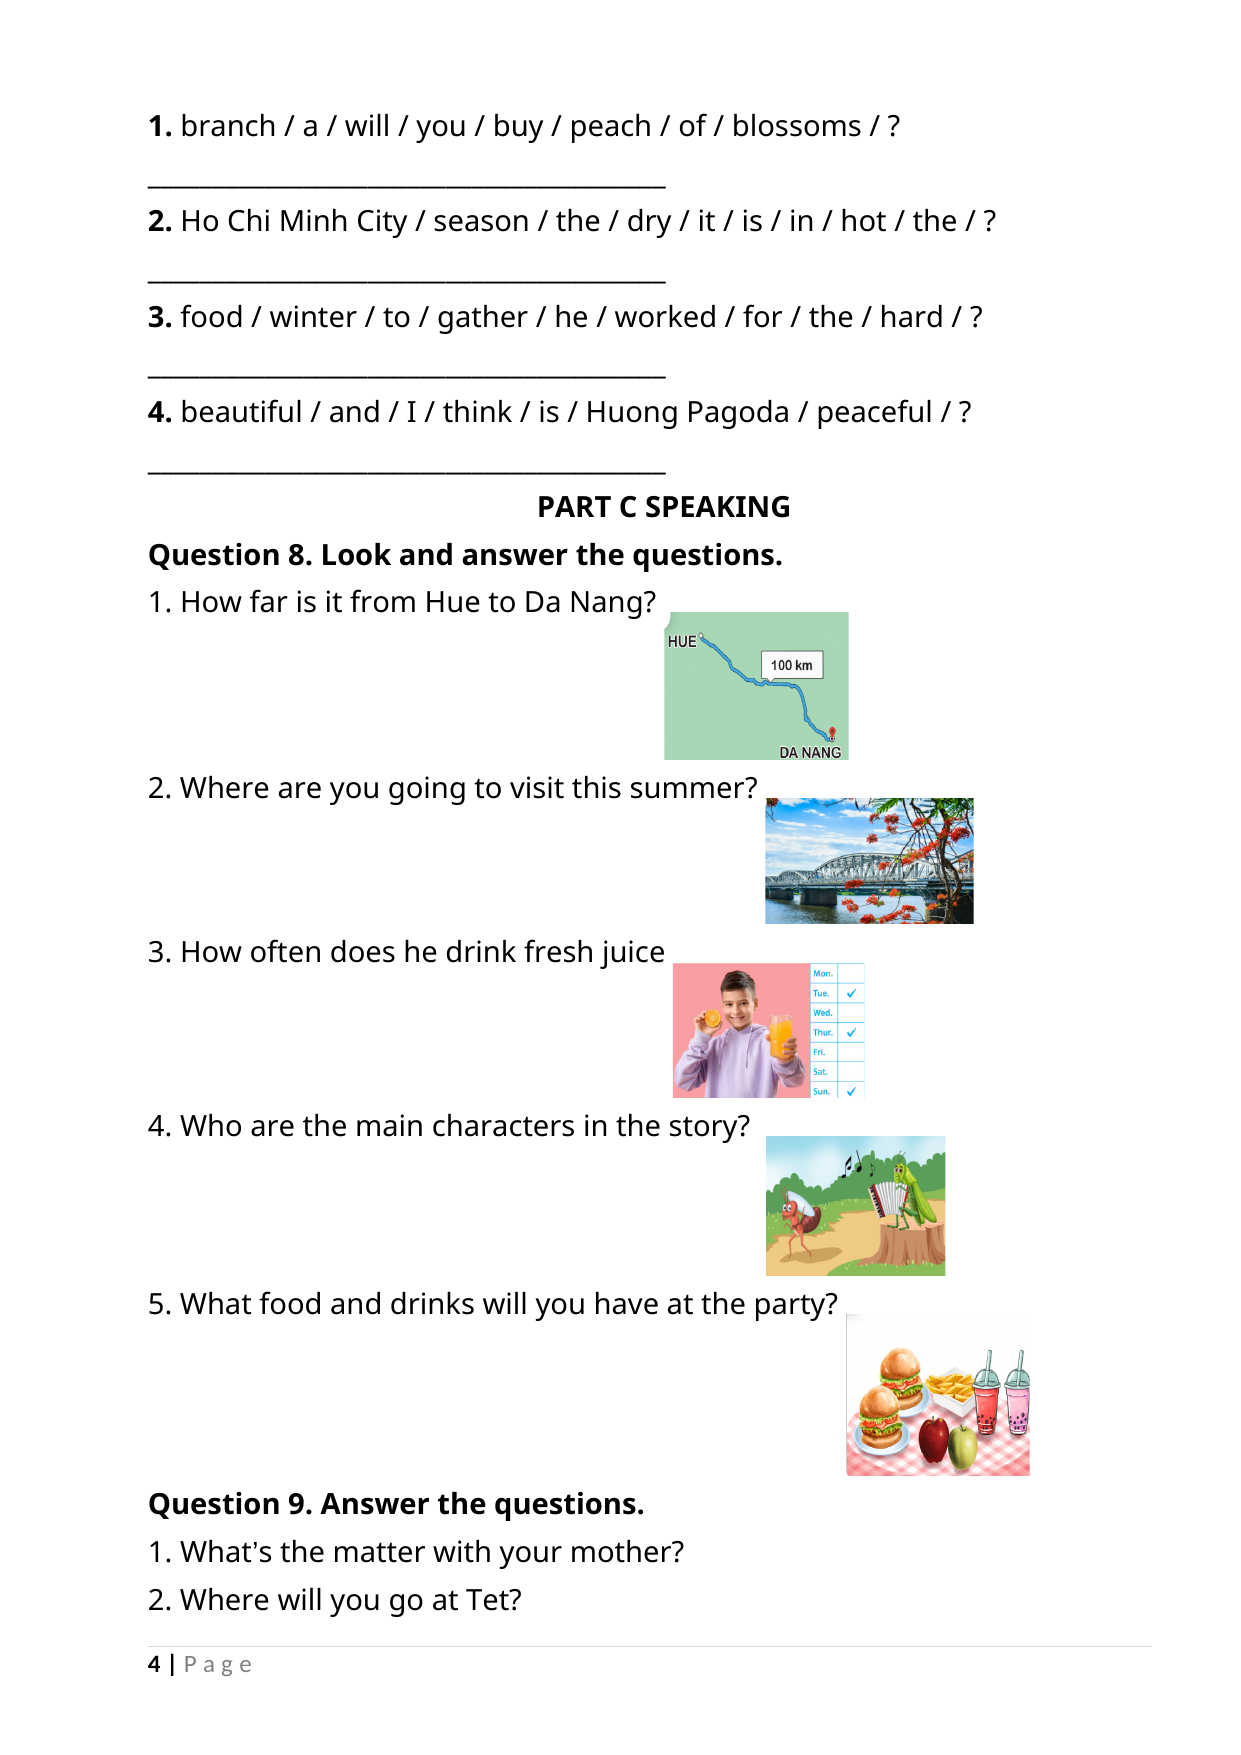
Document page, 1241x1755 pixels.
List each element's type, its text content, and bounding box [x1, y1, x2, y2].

text PART C SPEAKING [148, 486, 1152, 526]
list 1. branch / a / will / you / buy / peach / of / blossoms / ? ________________________________________ [148, 106, 1152, 193]
text Question 8. Look and answer the questions. [148, 534, 1152, 574]
text 2. Ho Chi Minh City / season / the / dry / it / is / in / hot / the / ? ________________________________________ [148, 201, 1152, 288]
text 4. Who are the main characters in the story? [148, 1105, 1152, 1276]
text 2. Where are you going to visit this summer? [148, 767, 1152, 923]
text 5. What food and drinks will you have at the party? [148, 1284, 1152, 1476]
text 3. food / winter / to / gather / he / worked / for / the / hard / ? ________________________________________ [148, 296, 1152, 383]
text 4. beautiful / and / I / think / is / Huong Pagoda / peaceful / ? ________________________________________ [148, 391, 1152, 478]
text 2. Where will you go at Tet? [148, 1579, 1152, 1618]
text 3. How often does he drink fresh juice [148, 931, 1152, 1097]
text 1. What’s the matter with your mother? [148, 1531, 1152, 1571]
text Question 9. Answer the questions. [148, 1483, 1152, 1523]
text 1. How far is it from Hue to Da Nang? [148, 582, 1152, 759]
